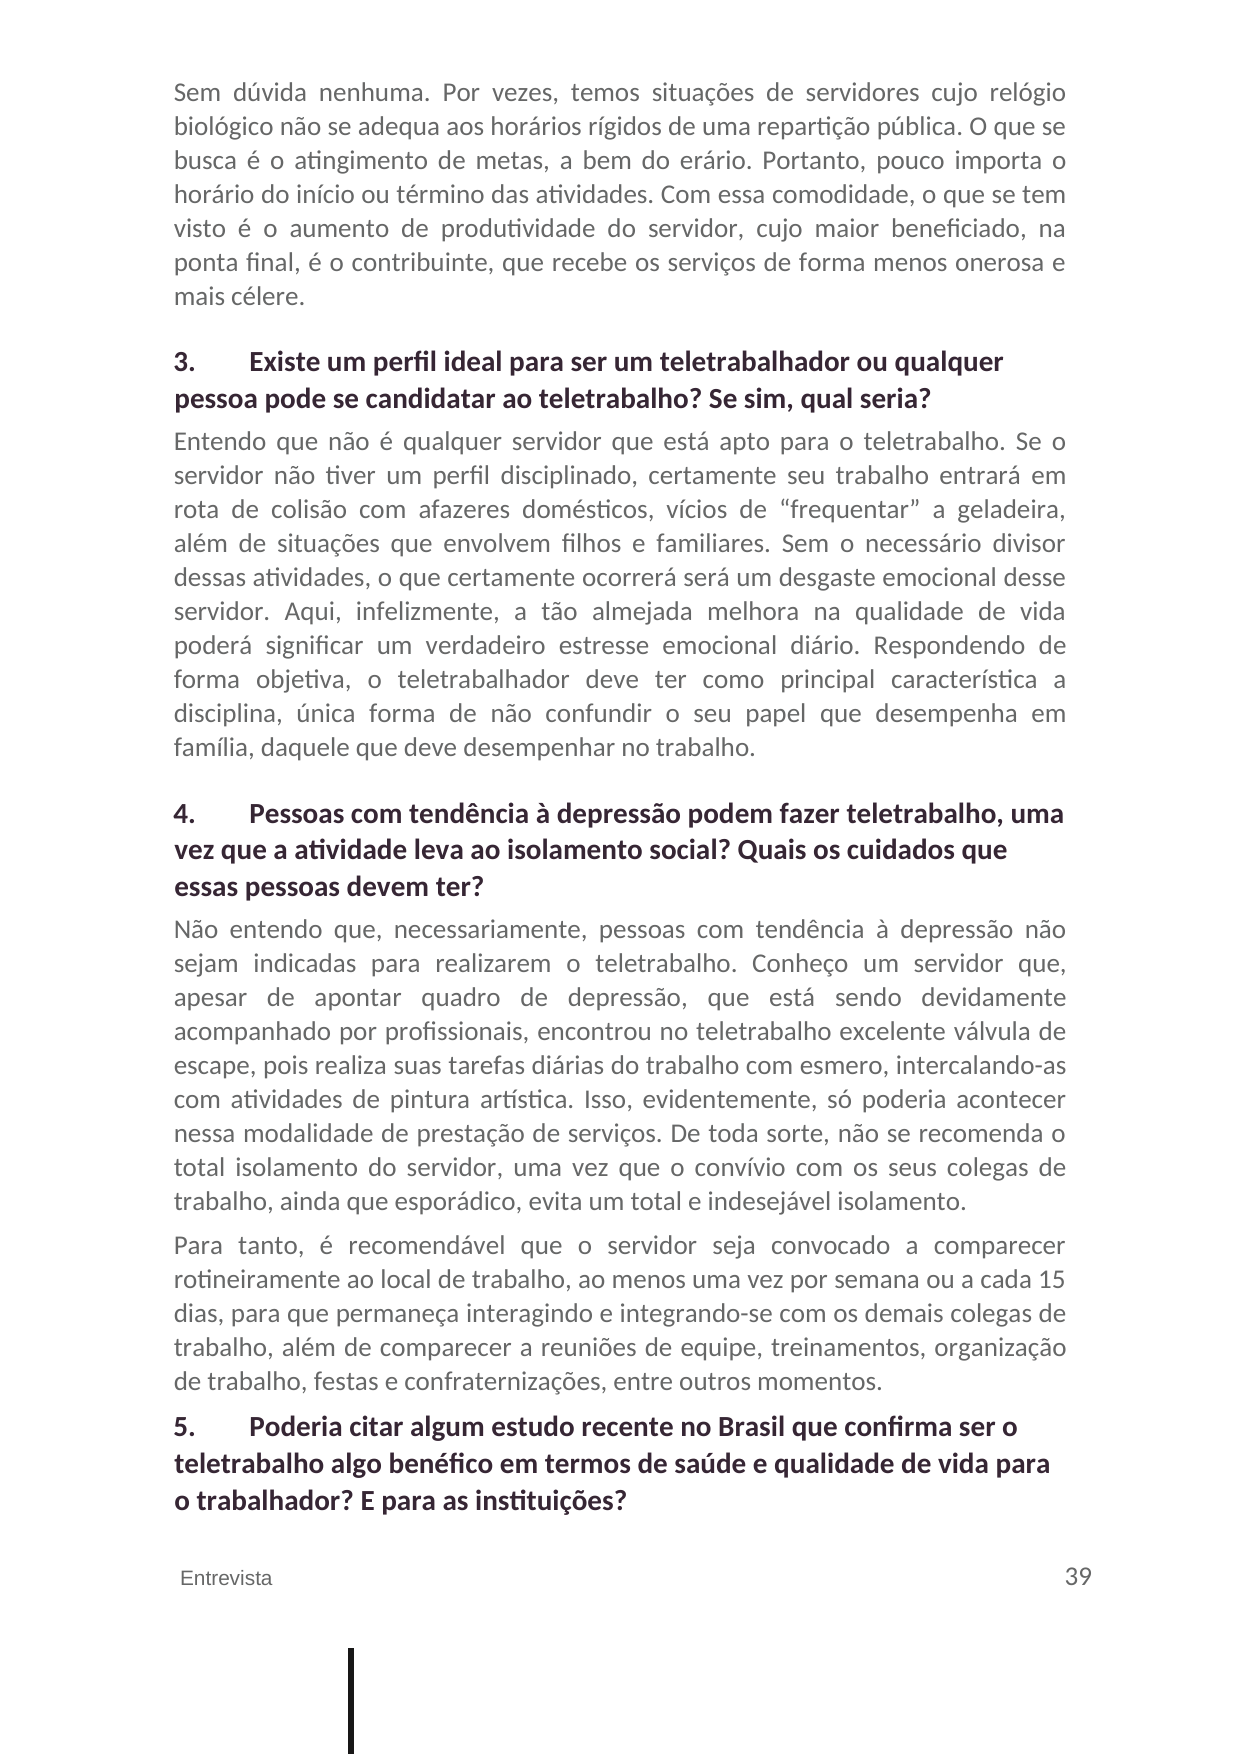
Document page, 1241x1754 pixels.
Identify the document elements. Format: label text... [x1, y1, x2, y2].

text Não entendo que, necessariamente, pessoas com tendência à depressão não sejam indicadas para realizarem o teletrabalho. Conheço um servidor que, apesar de apontar quadro de depressão, que está sendo devidamente acompanhado por profissionais, encontrou no teletrabalho excelente válvula de escape, pois realiza suas tarefas diárias do trabalho com esmero, intercalando-as com atividades de pintura artística. Isso, evidentemente, só poderia acontecer nessa modalidade de prestação de serviços. De toda sorte, não se recomenda o total isolamento do servidor, uma vez que o convívio com os seus colegas de trabalho, ainda que esporádico, evita um total e indesejável isolamento. [173, 912, 1068, 1217]
text Para tanto, é recomendável que o servidor seja convocado a comparecer rotineiramente ao local de trabalho, ao menos uma vez por semana ou a cada 15 dias, para que permaneça interagindo e integrando-se com os demais colegas de trabalho, além de comparecer a reuniões de equipe, treinamentos, organização de trabalho, festas e confraternizações, entre outros momentos. [173, 1228, 1068, 1397]
list Poderia citar algum estudo recente no Brasil que confirma ser o teletrabalho algo benéfico em termos de saúde e qualidade de vida para o trabalhador? E para as instituições? [173, 1408, 1068, 1517]
list Existe um perfil ideal para ser um teletrabalhador ou qualquer pessoa pode se candidatar ao teletrabalho? Se sim, qual seria? [173, 343, 1068, 416]
text Entendo que não é qualquer servidor que está apto para o teletrabalho. Se o servidor não tiver um perfil disciplinado, certamente seu trabalho entrará em rota de colisão com afazeres domésticos, vícios de “frequentar” a geladeira, além de situações que envolvem filhos e familiares. Sem o necessário divisor dessas atividades, o que certamente ocorrerá será um desgaste emocional desse servidor. Aqui, infelizmente, a tão almejada melhora na qualidade de vida poderá significar um verdadeiro estresse emocional diário. Respondendo de forma objetiva, o teletrabalhador deve ter como principal característica a disciplina, única forma de não confundir o seu papel que desempenha em família, daquele que deve desempenhar no trabalho. [173, 424, 1068, 763]
list Pessoas com tendência à depressão podem fazer teletrabalho, uma vez que a atividade leva ao isolamento social? Quais os cuidados que essas pessoas devem ter? [173, 795, 1068, 904]
text Sem dúvida nenhuma. Por vezes, temos situações de servidores cujo relógio biológico não se adequa aos horários rígidos de uma repartição pública. O que se busca é o atingimento de metas, a bem do erário. Portanto, pouco importa o horário do início ou término das atividades. Com essa comodidade, o que se tem visto é o aumento de produtividade do servidor, cujo maior beneficiado, na ponta final, é o contribuinte, que recebe os serviços de forma menos onerosa e mais célere. [174, 75, 1068, 312]
